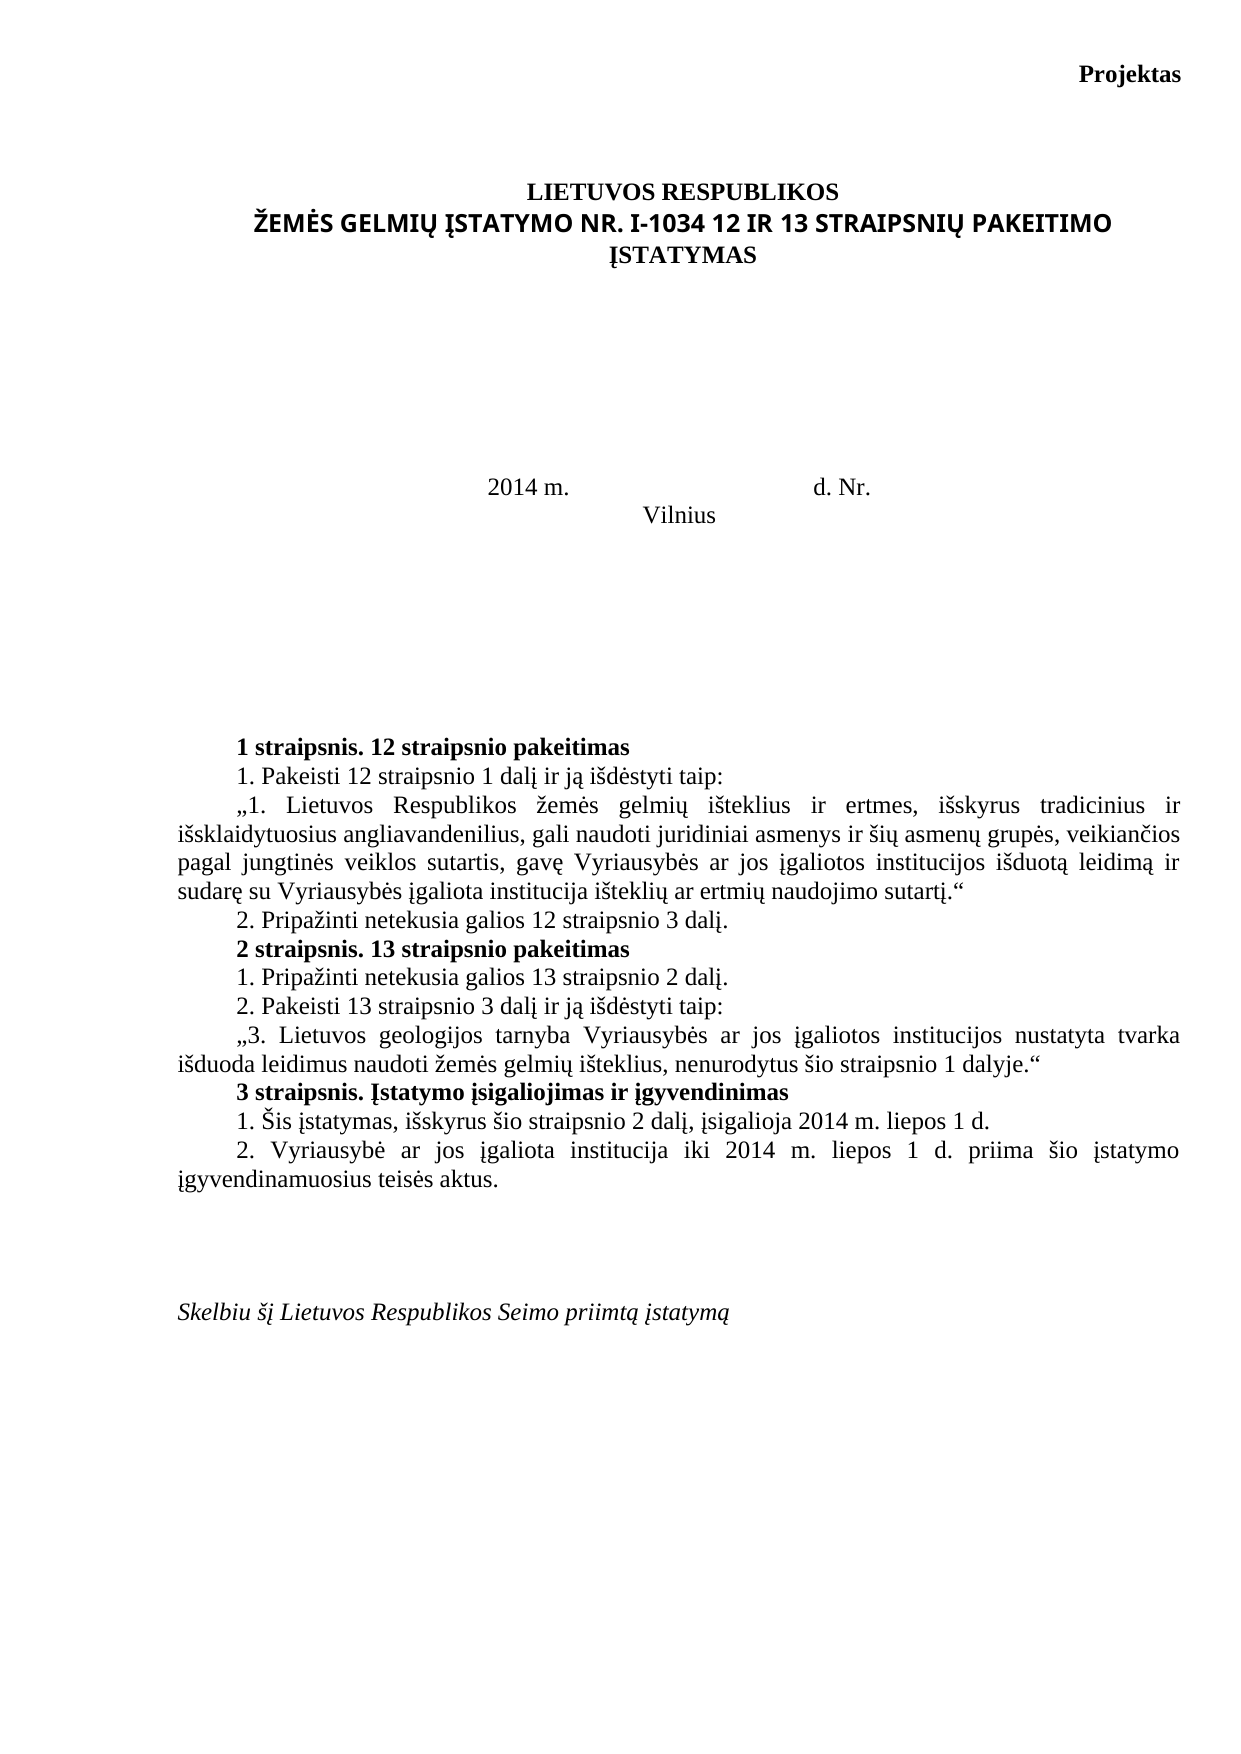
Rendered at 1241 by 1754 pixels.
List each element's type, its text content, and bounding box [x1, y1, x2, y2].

text 1 straipsnis. 12 straipsnio pakeitimas [177, 732, 1181, 761]
text 1. Šis įstatymas, išskyrus šio straipsnio 2 dalį, įsigalioja 2014 m. liepos 1 d. [177, 1106, 1181, 1135]
text „3. Lietuvos geologijos tarnyba Vyriausybės ar jos įgaliotos institucijos nustatyta tvarka išduoda leidimus naudoti žemės gelmių išteklius, nenurodytus šio straipsnio 1 dalyje.“ [177, 1020, 1181, 1077]
text 2. Pripažinti netekusia galios 12 straipsnio 3 dalį. [177, 905, 1181, 934]
text 2 straipsnis. 13 straipsnio pakeitimas [177, 934, 1181, 962]
text 2014 m. d. Nr. [177, 472, 1181, 501]
text ĮSTATYMAS [177, 240, 1181, 269]
text „1. Lietuvos Respublikos žemės gelmių išteklius ir ertmes, išskyrus tradicinius ir išsklaidytuosius angliavandenilius, gali naudoti juridiniai asmenys ir šių asmenų grupės, veikiančios pagal jungtinės veiklos sutartis, gavę Vyriausybės ar jos įgaliotos institucijos išduotą leidimą ir sudarę su Vyriausybės įgaliota institucija išteklių ar ertmių naudojimo sutartį.“ [177, 790, 1181, 905]
text 1. Pripažinti netekusia galios 13 straipsnio 2 dalį. [177, 962, 1181, 991]
text ŽEMĖS Gelmių ĮSTATYMO NR. i-1034 12 ir 13 STRAIPSNIų PAKEITIMO [177, 206, 1181, 240]
text 3 straipsnis. Įstatymo įsigaliojimas ir įgyvendinimas [177, 1077, 1181, 1106]
text 1. Pakeisti 12 straipsnio 1 dalį ir ją išdėstyti taip: [177, 761, 1181, 790]
text LIETUVOS RESPUBLIKOS [177, 177, 1181, 206]
text Skelbiu šį Lietuvos Respublikos Seimo priimtą įstatymą [177, 1297, 1181, 1326]
text 2. Pakeisti 13 straipsnio 3 dalį ir ją išdėstyti taip: [177, 991, 1181, 1020]
text Vilnius [177, 501, 1181, 529]
text 2. Vyriausybė ar jos įgaliota institucija iki 2014 m. liepos 1 d. priima šio įstatymo įgyvendinamuosius teisės aktus. [177, 1135, 1181, 1192]
